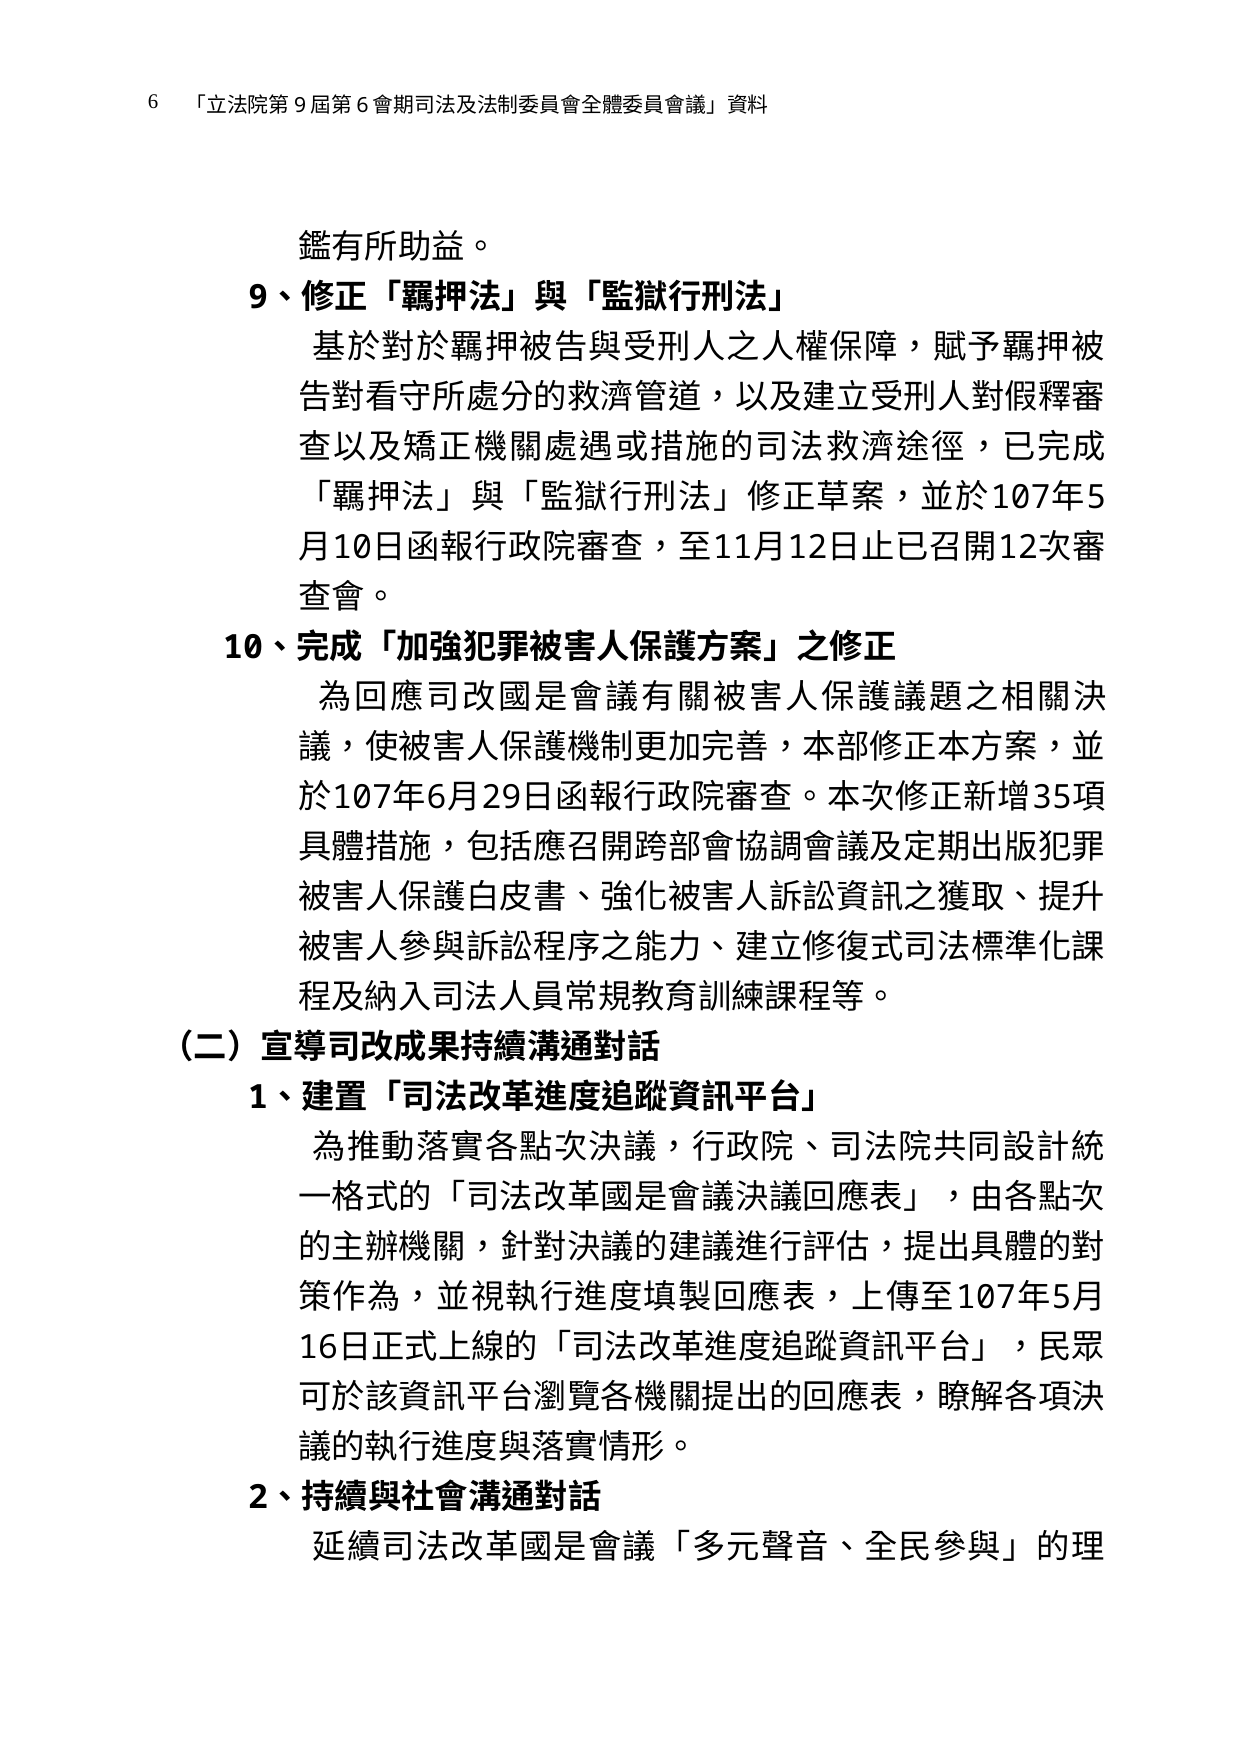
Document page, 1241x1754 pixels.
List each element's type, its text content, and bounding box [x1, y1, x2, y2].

text 1、建置「司法改革進度追蹤資訊平台」 [248, 1069, 1106, 1119]
text 為回應司改國是會議有關被害人保護議題之相關決議，使被害人保護機制更加完善，本部修正本方案，並於107年6月29日函報行政院審查。本次修正新增35項具體措施，包括應召開跨部會協調會議及定期出版犯罪被害人保護白皮書、強化被害人訴訟資訊之獲取、提升被害人參與訴訟程序之能力、建立修復式司法標準化課程及納入司法人員常規教育訓練課程等。 [248, 669, 1106, 1019]
text 延續司法改革國是會議「多元聲音、全民參與」的理 [248, 1519, 1106, 1569]
text 基於對於羈押被告與受刑人之人權保障，賦予羈押被告對看守所處分的救濟管道，以及建立受刑人對假釋審查以及矯正機關處遇或措施的司法救濟途徑，已完成「羈押法」與「監獄行刑法」修正草案，並於107年5月10日函報行政院審查，至11月12日止已召開12次審查會。 [248, 319, 1106, 619]
text 2、持續與社會溝通對話 [248, 1469, 1106, 1519]
text 為推動落實各點次決議，行政院、司法院共同設計統一格式的「司法改革國是會議決議回應表」，由各點次的主辦機關，針對決議的建議進行評估，提出具體的對策作為，並視執行進度填製回應表，上傳至107年5月16日正式上線的「司法改革進度追蹤資訊平台」，民眾可於該資訊平台瀏覽各機關提出的回應表，瞭解各項決議的執行進度與落實情形。 [248, 1119, 1106, 1469]
text 10、完成「加強犯罪被害人保護方案」之修正 [223, 619, 1106, 669]
text （二）宣導司改成果持續溝通對話 [160, 1019, 1106, 1069]
text 鑑有所助益。 [248, 219, 1106, 269]
text 9、修正「羈押法」與「監獄行刑法」 [248, 269, 1106, 319]
